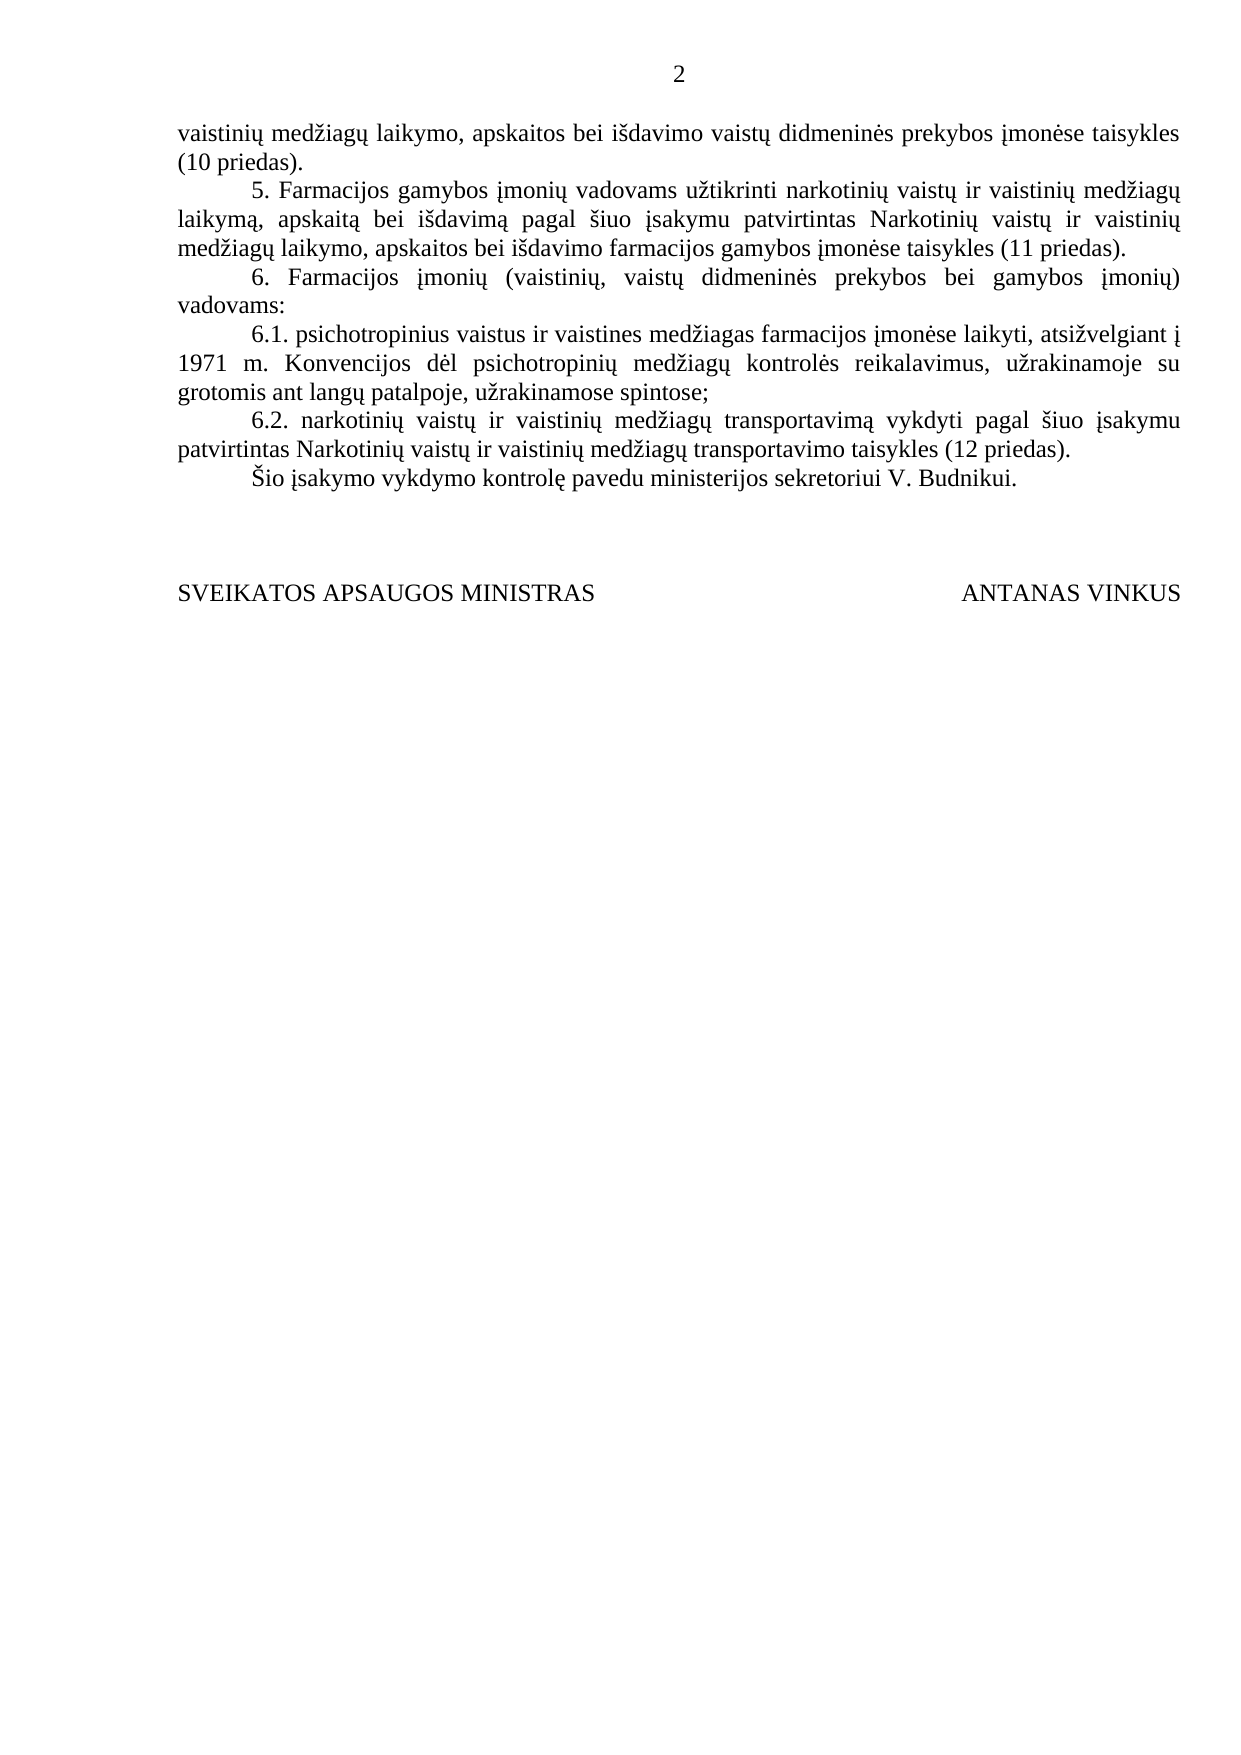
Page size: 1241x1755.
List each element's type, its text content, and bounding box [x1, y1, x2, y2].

text 6. Farmacijos įmonių (vaistinių, vaistų didmeninės prekybos bei gamybos įmonių) vadovams: [177, 262, 1181, 319]
text 6.2. narkotinių vaistų ir vaistinių medžiagų transportavimą vykdyti pagal šiuo įsakymu patvirtintas Narkotinių vaistų ir vaistinių medžiagų transportavimo taisykles (12 priedas). [177, 406, 1181, 463]
text 6.1. psichotropinius vaistus ir vaistines medžiagas farmacijos įmonėse laikyti, atsižvelgiant į 1971 m. Konvencijos dėl psichotropinių medžiagų kontrolės reikalavimus, užrakinamoje su grotomis ant langų patalpoje, užrakinamose spintose; [177, 319, 1181, 406]
text Šio įsakymo vykdymo kontrolę pavedu ministerijos sekretoriui V. Budnikui. [177, 463, 1181, 492]
text vaistinių medžiagų laikymo, apskaitos bei išdavimo vaistų didmeninės prekybos įmonėse taisykles (10 priedas). [177, 118, 1181, 176]
text SVEIKATOS APSAUGOS MINISTRAS ANTANAS VINKUS [177, 578, 1181, 607]
text 5. Farmacijos gamybos įmonių vadovams užtikrinti narkotinių vaistų ir vaistinių medžiagų laikymą, apskaitą bei išdavimą pagal šiuo įsakymu patvirtintas Narkotinių vaistų ir vaistinių medžiagų laikymo, apskaitos bei išdavimo farmacijos gamybos įmonėse taisykles (11 priedas). [177, 176, 1181, 262]
